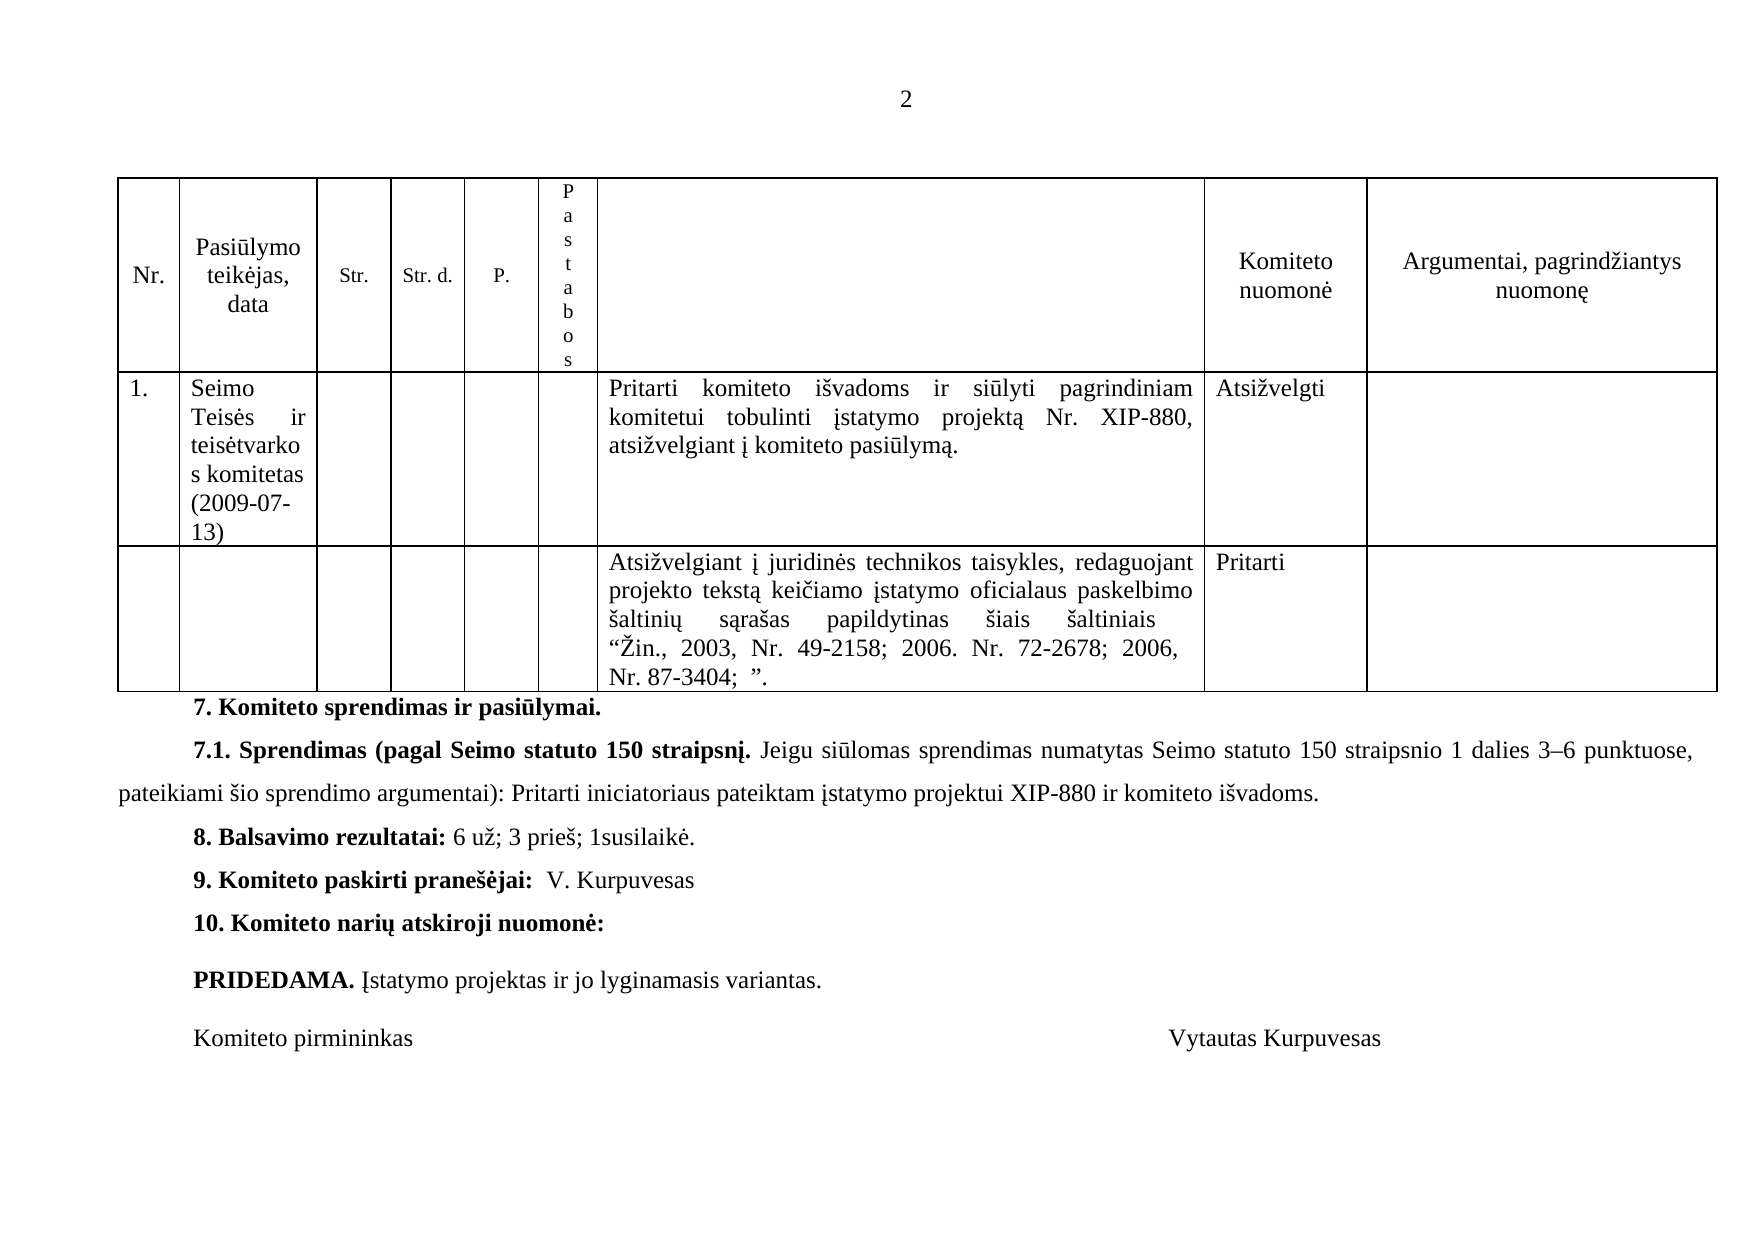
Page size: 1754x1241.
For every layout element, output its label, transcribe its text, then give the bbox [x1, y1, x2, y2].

text Komiteto pirmininkas Vytautas Kurpuvesas [118, 1023, 1694, 1052]
text 10. Komiteto narių atskiroji nuomonė: [118, 908, 1694, 937]
table_cell [1368, 547, 1716, 691]
table_cell [119, 547, 179, 691]
text 8. Balsavimo rezultatai: 6 už; 3 prieš; 1susilaikė. [118, 822, 1694, 850]
table_cell [539, 373, 597, 545]
text 7. Komiteto sprendimas ir pasiūlymai. [193, 692, 1694, 721]
text 9. Komiteto paskirti pranešėjai: V. Kurpuvesas [118, 865, 1694, 893]
table_cell Pritarti komiteto išvadoms ir siūlyti pagrindiniam komitetui tobulinti įstatymo projektą Nr. XIP-880, atsižvelgiant į komiteto pasiūlymą. [598, 373, 1204, 545]
table_cell [392, 547, 464, 691]
text PRIDEDAMA. Įstatymo projektas ir jo lyginamasis variantas. [118, 965, 1694, 994]
table_cell [1368, 373, 1716, 545]
table_cell Str. d. [392, 179, 464, 371]
table_cell Seimo Teisės ir teisėtvarkos komitetas (2009-07-13) [180, 373, 316, 545]
table_header Nr. [119, 179, 179, 371]
table_cell [465, 547, 538, 691]
text 7.1. Sprendimas (pagal Seimo statuto 150 straipsnį. Jeigu siūlomas sprendimas numatytas Seimo statuto 150 straipsnio 1 dalies 3–6 punktuose, pateikiami šio sprendimo argumentai): Pritarti iniciatoriaus pateiktam įstatymo projektui XIP-880 ir komiteto išvadoms. [118, 735, 1694, 807]
table_header Pasiūlymo teikėjas, data [180, 179, 316, 371]
table_cell [465, 373, 538, 545]
table_cell P. [465, 179, 538, 371]
table_header Komiteto nuomonė [1205, 179, 1366, 371]
table_header Pastabos [539, 179, 597, 371]
table_cell Str. [318, 179, 390, 371]
table_header [598, 179, 1204, 371]
table_cell Atsižvelgiant į juridinės technikos taisykles, redaguojant projekto tekstą keičiamo įstatymo oficialaus paskelbimo šaltinių sąrašas papildytinas šiais šaltiniais “Žin., 2003, Nr. 49-2158; 2006. Nr. 72-2678; 2006, Nr. 87-3404; ”. [598, 547, 1204, 691]
table_header Argumentai, pagrindžiantys nuomonę [1368, 179, 1716, 371]
table_cell Atsižvelgti [1205, 373, 1366, 545]
table_cell [180, 547, 316, 691]
table_cell 1. [119, 373, 179, 545]
table_cell [539, 547, 597, 691]
table_cell [318, 373, 390, 545]
table_cell [392, 373, 464, 545]
table_cell Pritarti [1205, 547, 1366, 691]
table_cell [318, 547, 390, 691]
